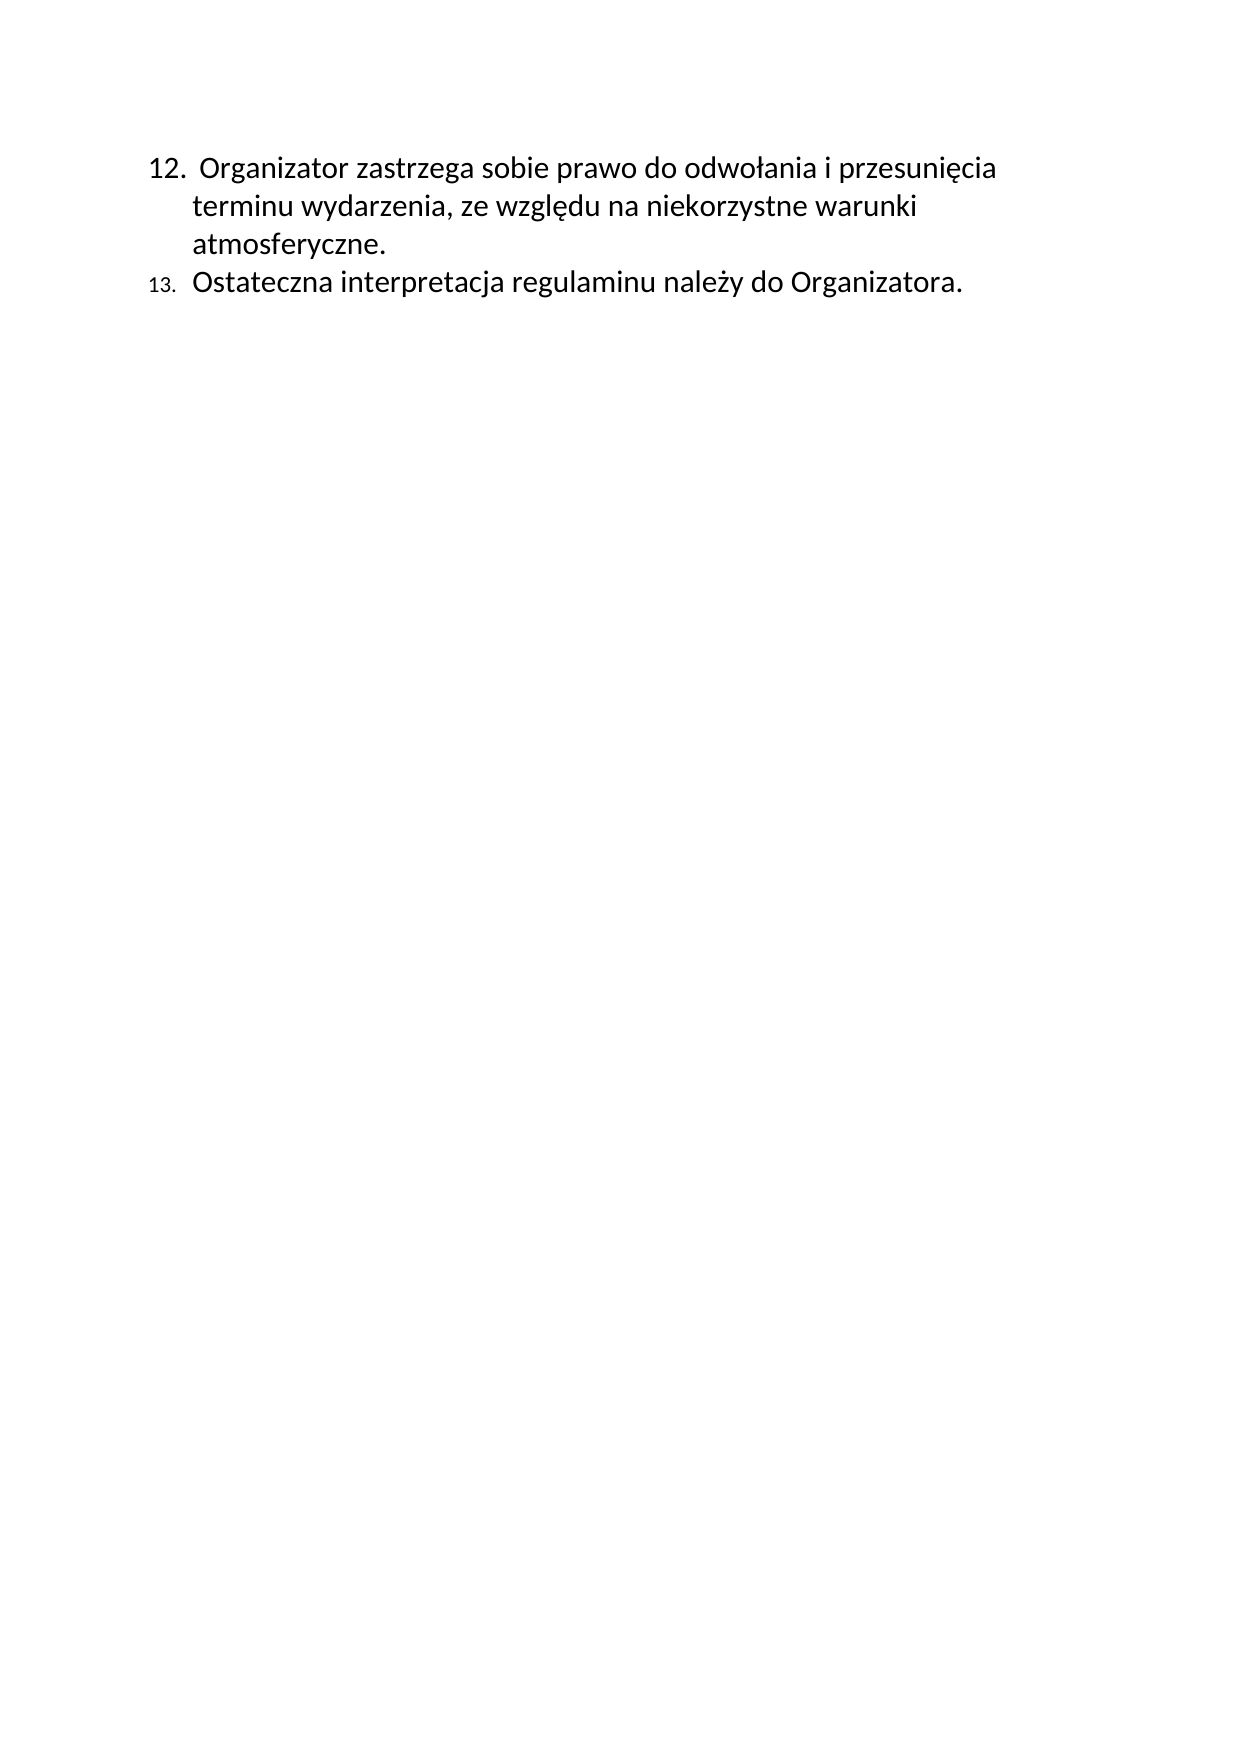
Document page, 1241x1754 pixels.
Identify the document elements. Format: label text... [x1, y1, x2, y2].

list Organizator zastrzega sobie prawo do odwołania i przesunięcia terminu wydarzenia, ze względu na niekorzystne warunki atmosferyczne. [148, 148, 1093, 262]
list Ostateczna interpretacja regulaminu należy do Organizatora. [148, 262, 1093, 300]
